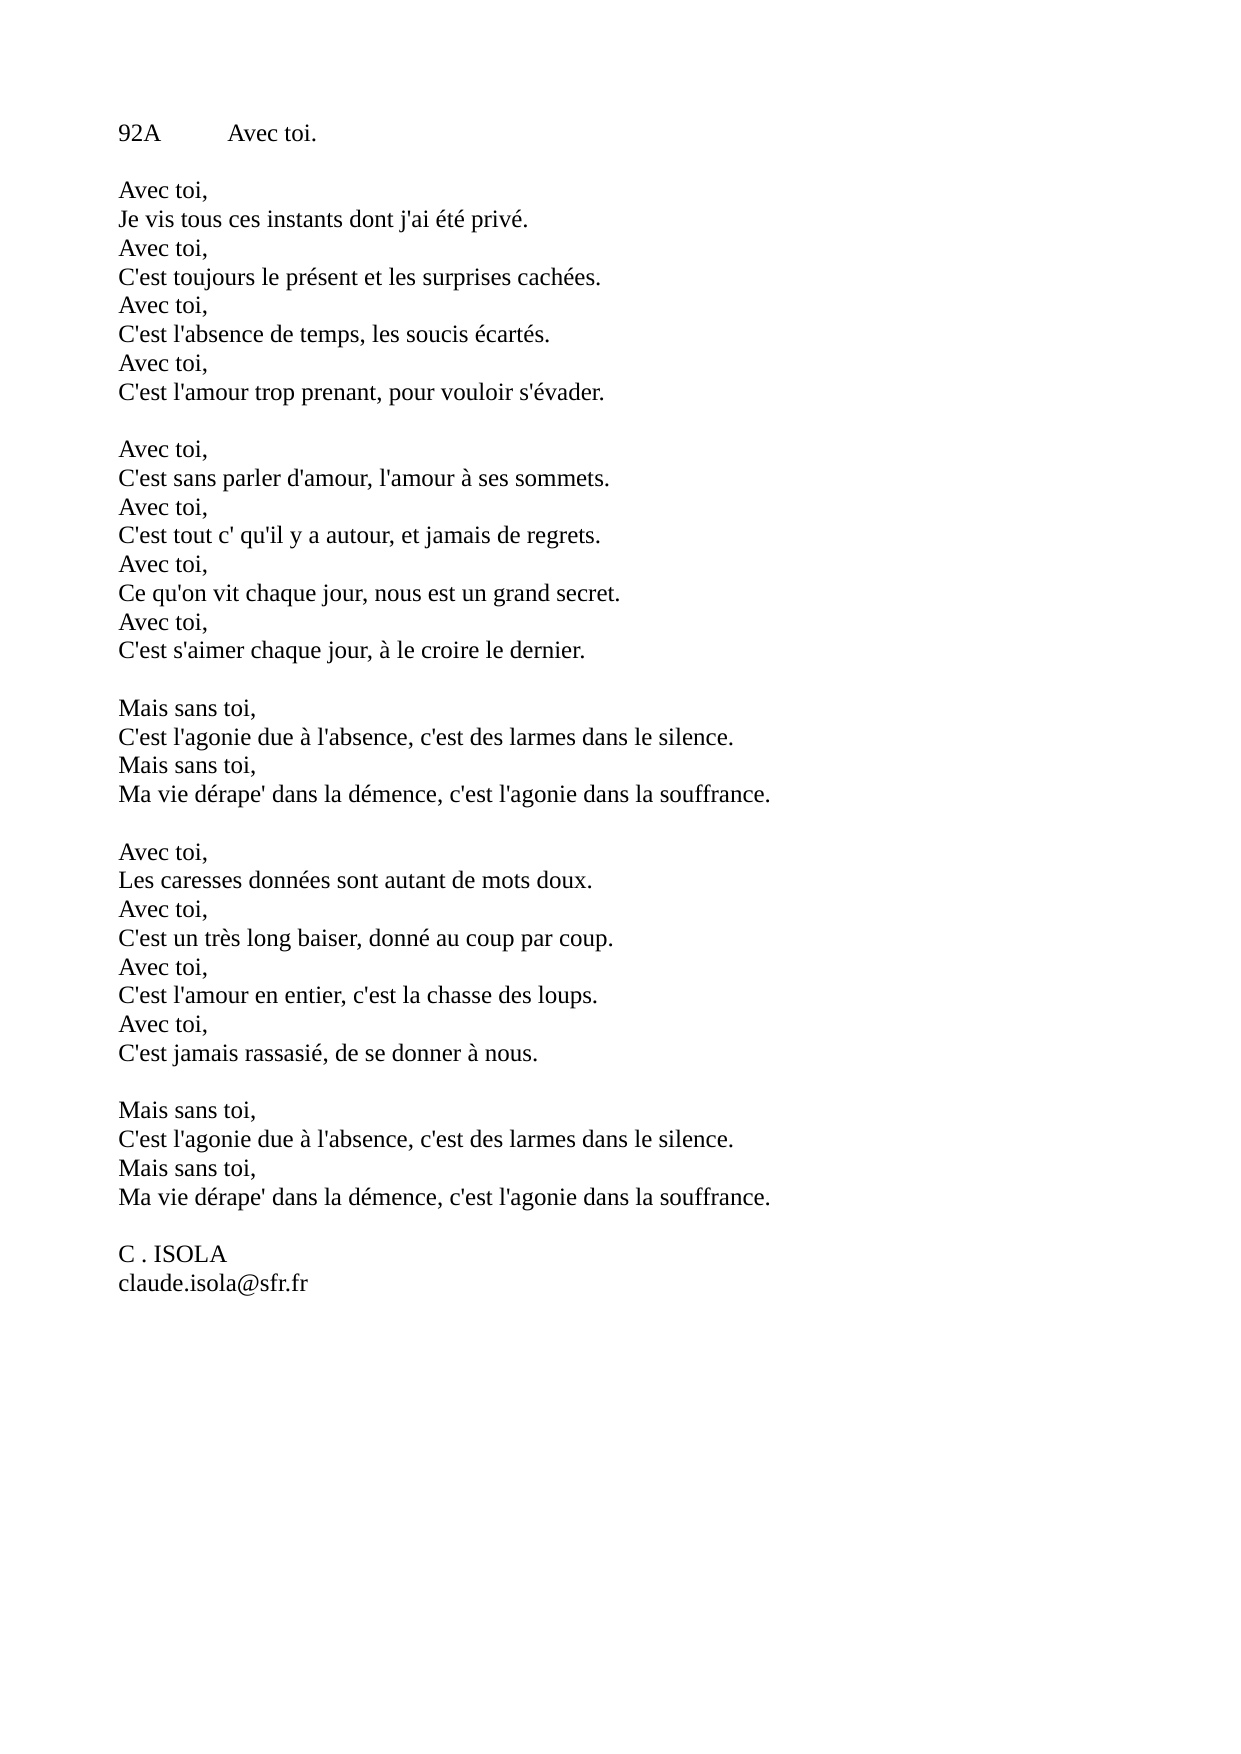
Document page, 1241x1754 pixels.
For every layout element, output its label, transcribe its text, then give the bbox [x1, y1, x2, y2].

text Avec toi, [118, 233, 1122, 262]
text C'est sans parler d'amour, l'amour à ses sommets. [118, 463, 1122, 492]
text C'est l'amour trop prenant, pour vouloir s'évader. [118, 377, 1122, 406]
text C'est l'absence de temps, les soucis écartés. [118, 319, 1122, 348]
text Avec toi, [118, 348, 1122, 377]
text 92A Avec toi. [118, 118, 1122, 147]
text Avec toi, [118, 952, 1122, 981]
text claude.isola@sfr.fr [118, 1268, 1122, 1297]
text Avec toi, [118, 176, 1122, 204]
text Je vis tous ces instants dont j'ai été privé. [118, 204, 1122, 233]
text C'est l'agonie due à l'absence, c'est des larmes dans le silence. [118, 722, 1122, 751]
text C'est un très long baiser, donné au coup par coup. [118, 923, 1122, 952]
text C . ISOLA [118, 1239, 1122, 1268]
text C'est tout c' qu'il y a autour, et jamais de regrets. [118, 521, 1122, 549]
text Mais sans toi, [118, 693, 1122, 722]
text Avec toi, [118, 894, 1122, 923]
text Mais sans toi, [118, 1096, 1122, 1124]
text Ma vie dérape' dans la démence, c'est l'agonie dans la souffrance. [118, 1182, 1122, 1211]
text C'est toujours le présent et les surprises cachées. [118, 262, 1122, 291]
text Avec toi, [118, 1009, 1122, 1038]
text Mais sans toi, [118, 1153, 1122, 1182]
text Avec toi, [118, 291, 1122, 319]
text C'est s'aimer chaque jour, à le croire le dernier. [118, 636, 1122, 664]
text Ce qu'on vit chaque jour, nous est un grand secret. [118, 578, 1122, 607]
text C'est l'amour en entier, c'est la chasse des loups. [118, 981, 1122, 1009]
text Mais sans toi, [118, 751, 1122, 779]
text C'est jamais rassasié, de se donner à nous. [118, 1038, 1122, 1067]
text Ma vie dérape' dans la démence, c'est l'agonie dans la souffrance. [118, 779, 1122, 808]
text C'est l'agonie due à l'absence, c'est des larmes dans le silence. [118, 1124, 1122, 1153]
text Avec toi, [118, 607, 1122, 636]
text Avec toi, [118, 549, 1122, 578]
text Les caresses données sont autant de mots doux. [118, 866, 1122, 894]
text Avec toi, [118, 837, 1122, 866]
text Avec toi, [118, 434, 1122, 463]
text Avec toi, [118, 492, 1122, 521]
